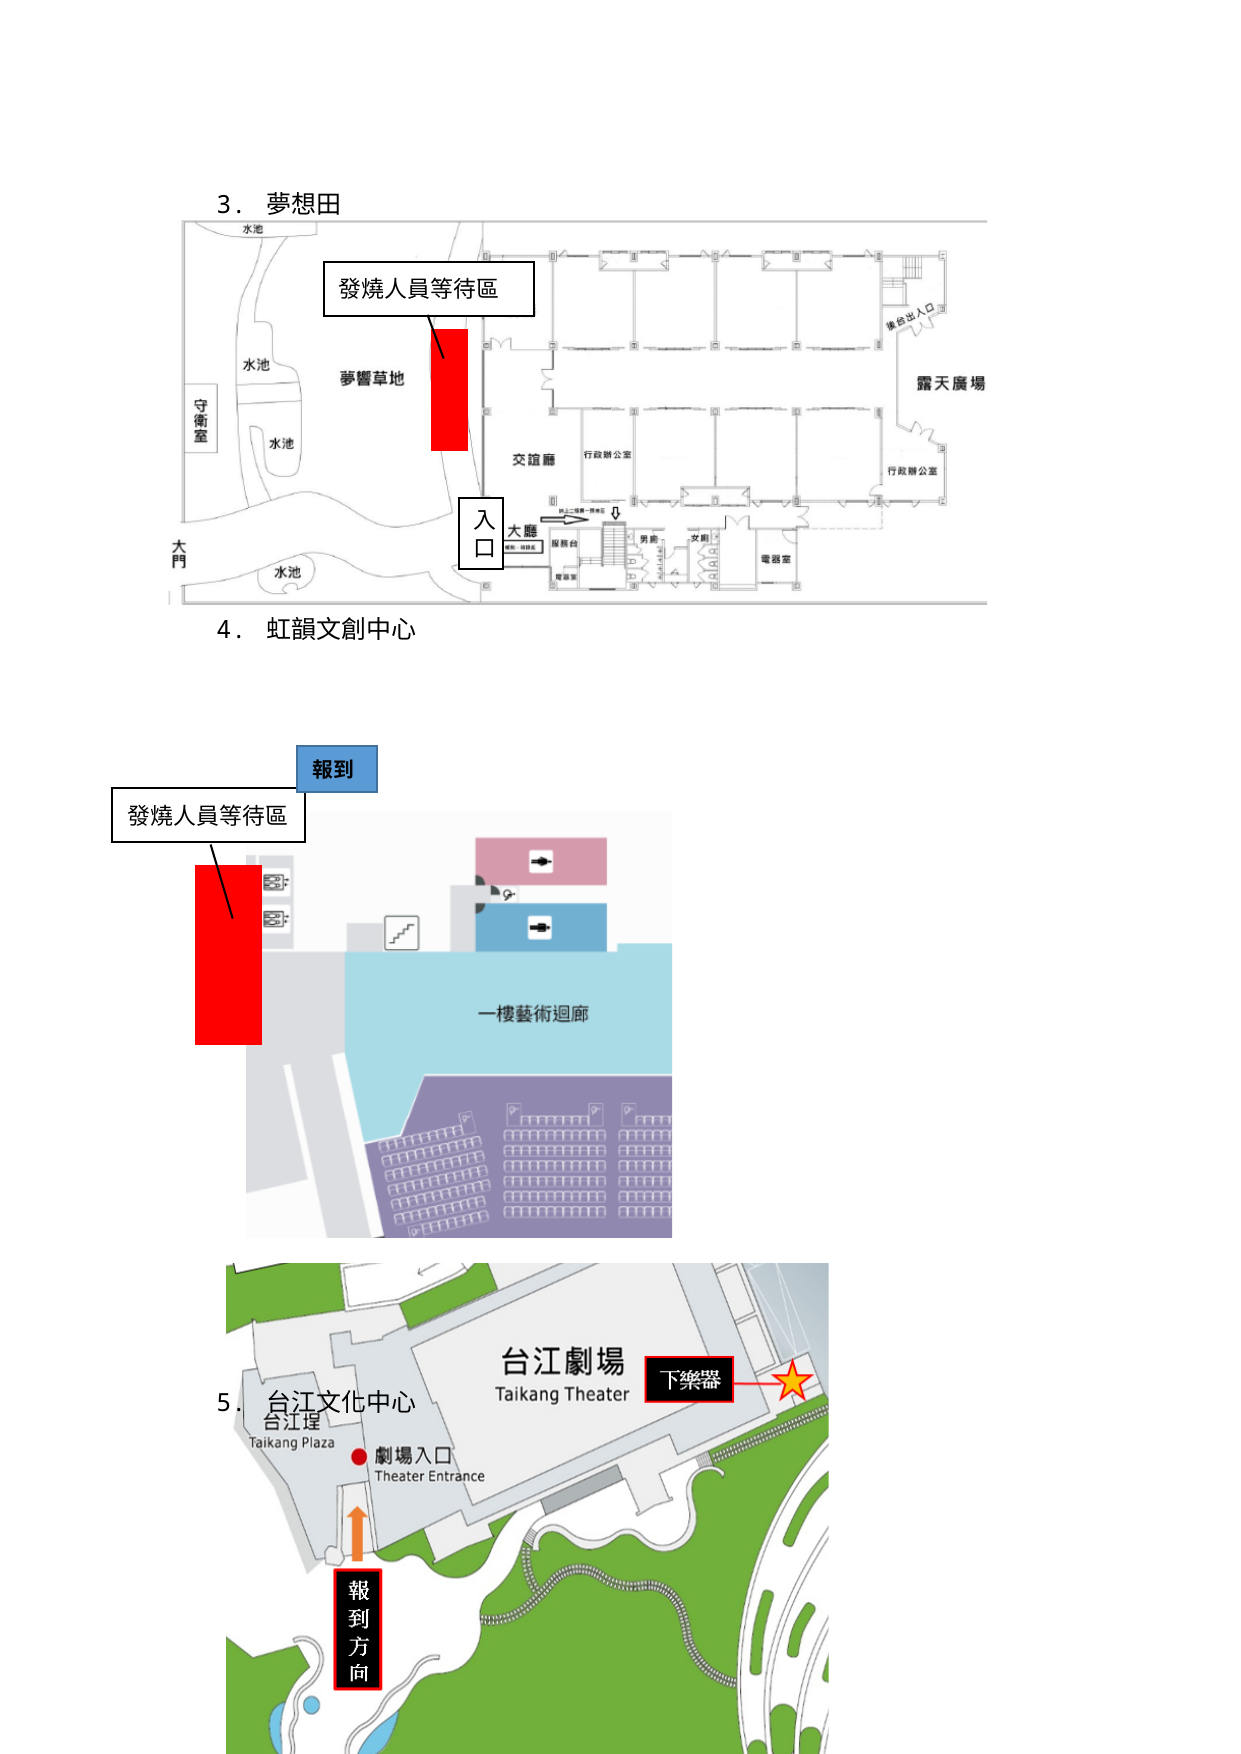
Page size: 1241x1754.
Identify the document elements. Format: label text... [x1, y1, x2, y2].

list 虹韻文創中心 [216, 604, 1162, 646]
list 夢想田 [216, 179, 1162, 221]
list 台江文化中心 [829, 1377, 1162, 1418]
list 台江文化中心 [216, 1377, 226, 1418]
